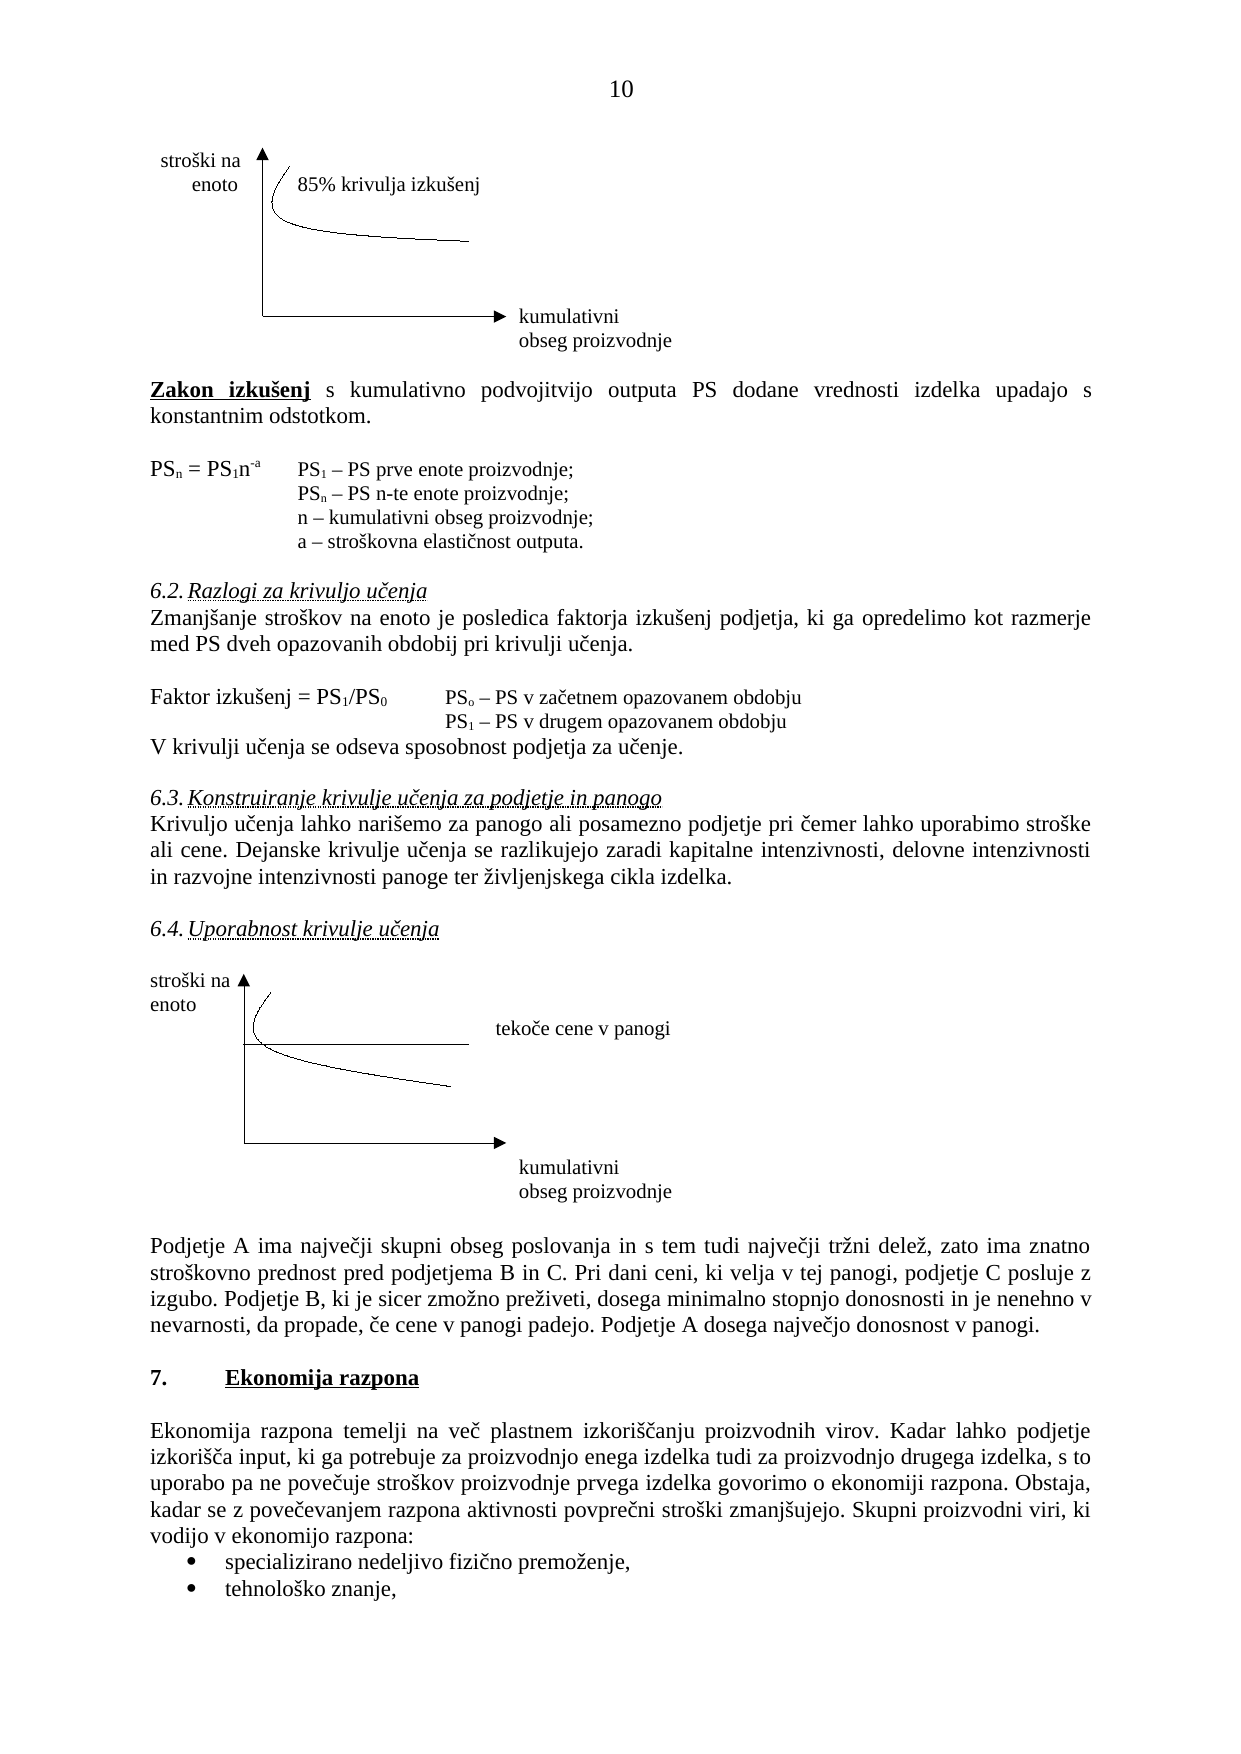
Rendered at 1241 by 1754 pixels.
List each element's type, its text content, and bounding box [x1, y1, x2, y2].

text a – stroškovna elastičnost outputa. [150, 529, 1093, 553]
text Ekonomija razpona temelji na več plastnem izkoriščanju proizvodnih virov. Kadar lahko podjetje izkorišča input, ki ga potrebuje za proizvodnjo enega izdelka tudi za proizvodnjo drugega izdelka, s to uporabo pa ne povečuje stroškov proizvodnje prvega izdelka govorimo o ekonomiji razpona. Obstaja, kadar se z povečevanjem razpona aktivnosti povprečni stroški zmanjšujejo. Skupni proizvodni viri, ki vodijo v ekonomijo razpona: [150, 1417, 1093, 1548]
text kumulativni [150, 303, 1093, 328]
text Zmanjšanje stroškov na enoto je posledica faktorja izkušenj podjetja, ki ga opredelimo kot razmerje med PS dveh opazovanih obdobij pri krivulji učenja. [150, 604, 1093, 656]
text PSn = PS1n-a PS1 – PS prve enote proizvodnje; [150, 455, 1093, 481]
list Uporabnost krivulje učenja [150, 915, 1093, 942]
text V krivulji učenja se odseva sposobnost podjetja za učenje. [150, 733, 1093, 759]
text stroški na [150, 968, 1093, 992]
text kumulativni [445, 1155, 1093, 1179]
text Zakon izkušenj s kumulativno podvojitvijo outputa PS dodane vrednosti izdelka upadajo s konstantnim odstotkom. [150, 376, 1093, 428]
text [150, 1016, 244, 1040]
list Konstruiranje krivulje učenja za podjetje in panogo [150, 784, 1093, 810]
text PS1 – PS v drugem opazovanem obdobju [150, 709, 1093, 733]
text obseg proizvodnje [150, 328, 1093, 352]
list specializirano nedeljivo fizično premoženje, [187, 1548, 1093, 1575]
text enoto [150, 992, 244, 1016]
list Ekonomija razpona [150, 1364, 1093, 1390]
text Krivuljo učenja lahko narišemo za panogo ali posamezno podjetje pri čemer lahko uporabimo stroške ali cene. Dejanske krivulje učenja se razlikujejo zaradi kapitalne intenzivnosti, delovne intenzivnosti in razvojne intenzivnosti panoge ter življenjskega cikla izdelka. [150, 810, 1093, 889]
text Podjetje A ima največji skupni obseg poslovanja in s tem tudi največji tržni delež, zato ima znatno stroškovno prednost pred podjetjema B in C. Pri dani ceni, ki velja v tej panogi, podjetje C posluje z izgubo. Podjetje B, ki je sicer zmožno preživeti, dosega minimalno stopnjo donosnosti in je nenehno v nevarnosti, da propade, če cene v panogi padejo. Podjetje A dosega največjo donosnost v panogi. [150, 1232, 1093, 1338]
text PSn – PS n-te enote proizvodnje; [150, 481, 1093, 505]
text stroški na [150, 148, 262, 172]
text n – kumulativni obseg proizvodnje; [150, 505, 1093, 529]
text 85% krivulja izkušenj [263, 172, 1093, 196]
text [263, 148, 1093, 172]
list tehnološko znanje, [187, 1575, 1093, 1601]
text enoto [150, 172, 262, 196]
text obseg proizvodnje [150, 1179, 1093, 1203]
text [245, 992, 1093, 1016]
text Faktor izkušenj = PS1/PS0 PSo – PS v začetnem opazovanem obdobju [150, 683, 1093, 709]
text tekoče cene v panogi [245, 1016, 1093, 1040]
list Razlogi za krivuljo učenja [150, 577, 1093, 604]
